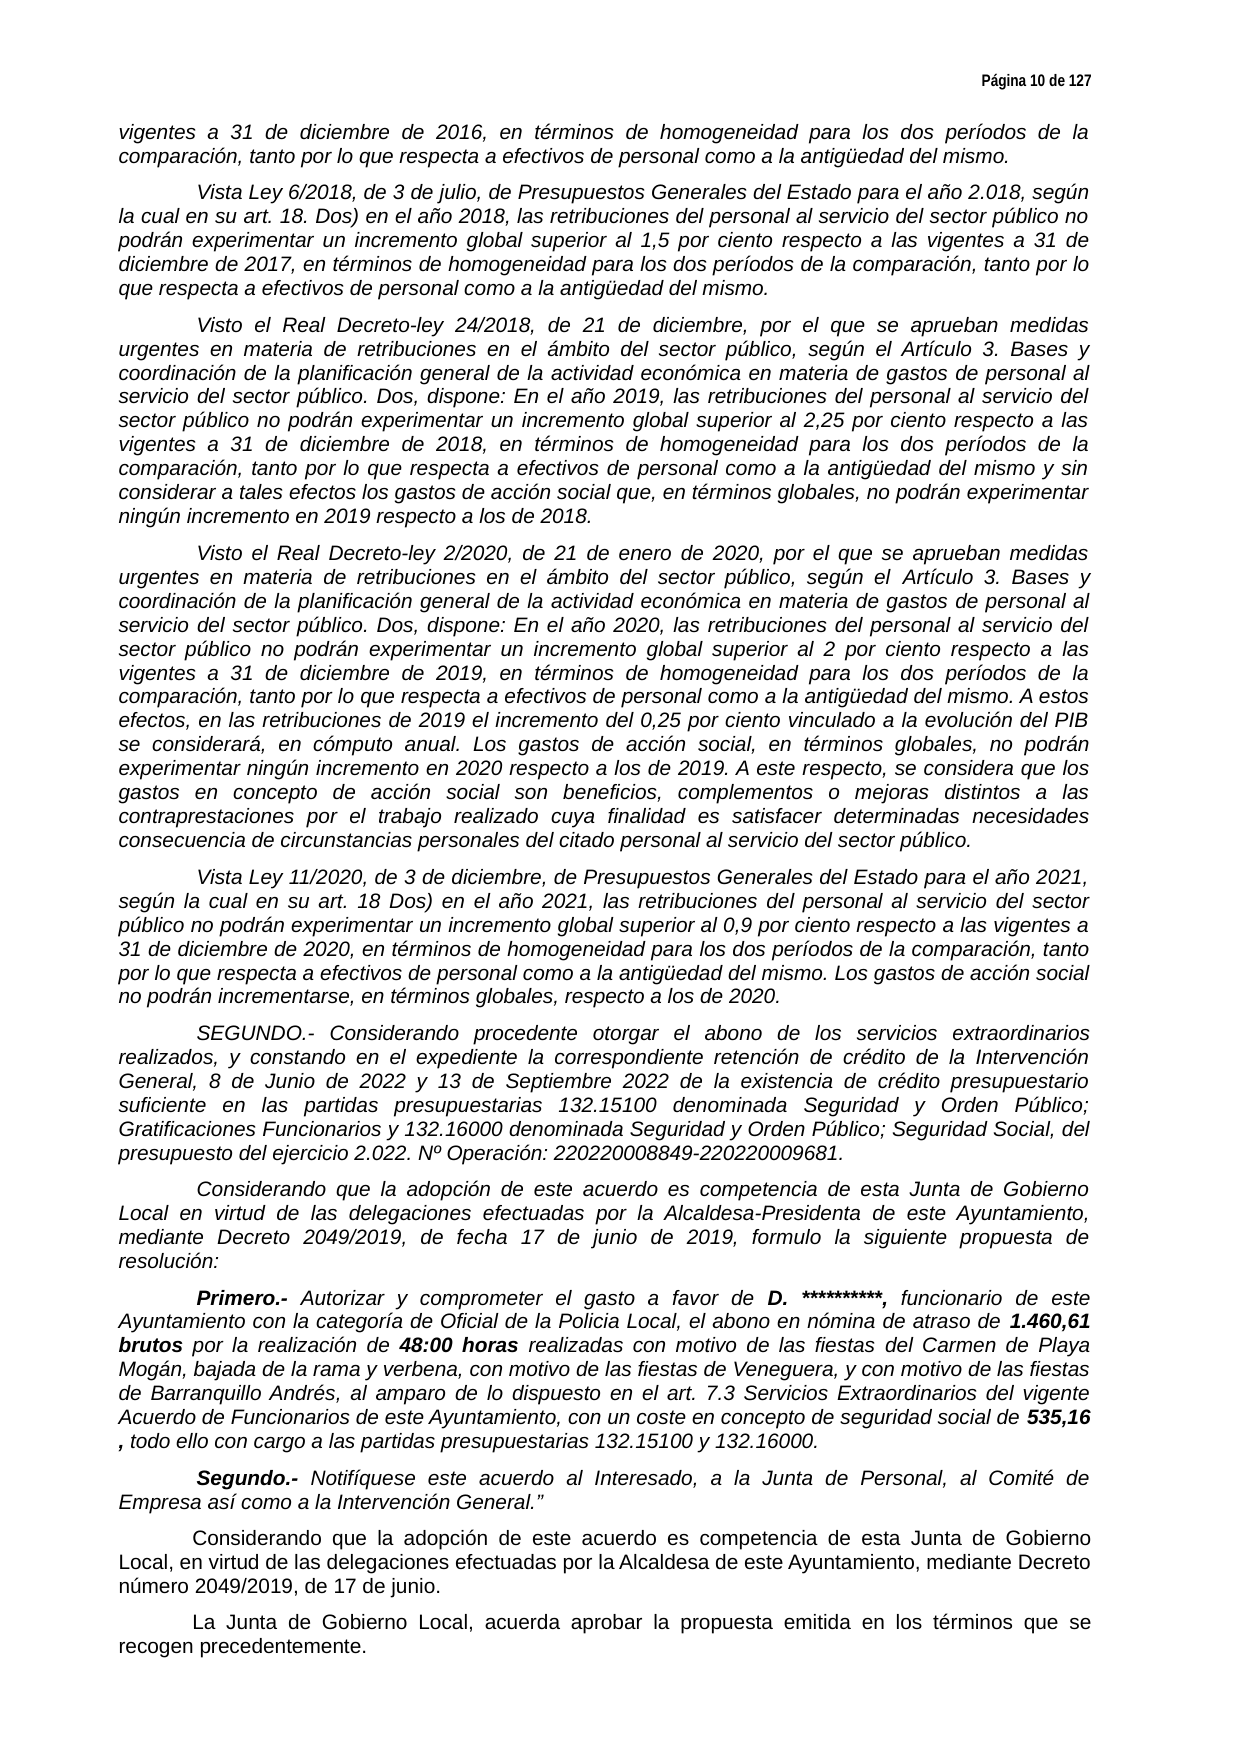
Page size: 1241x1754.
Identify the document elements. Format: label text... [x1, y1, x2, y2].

text Primero.- Autorizar y comprometer el gasto a favor de D. **********, funcionario de este Ayuntamiento con la categoría de Oficial de la Policia Local, el abono en nómina de atraso de 1.460,61 brutos por la realización de 48:00 horas realizadas con motivo de las fiestas del Carmen de Playa Mogán, bajada de la rama y verbena, con motivo de las fiestas de Veneguera, y con motivo de las fiestas de Barranquillo Andrés, al amparo de lo dispuesto en el art. 7.3 Servicios Extraordinarios del vigente Acuerdo de Funcionarios de este Ayuntamiento, con un coste en concepto de seguridad social de 535,16 , todo ello con cargo a las partidas presupuestarias 132.15100 y 132.16000. [118, 1285, 1092, 1453]
text Visto el Real Decreto-ley 24/2018, de 21 de diciembre, por el que se aprueban medidas urgentes en materia de retribuciones en el ámbito del sector público, según el Artículo 3. Bases y coordinación de la planificación general de la actividad económica en materia de gastos de personal al servicio del sector público. Dos, dispone: En el año 2019, las retribuciones del personal al servicio del sector público no podrán experimentar un incremento global superior al 2,25 por ciento respecto a las vigentes a 31 de diciembre de 2018, en términos de homogeneidad para los dos períodos de la comparación, tanto por lo que respecta a efectivos de personal como a la antigüedad del mismo y sin considerar a tales efectos los gastos de acción social que, en términos globales, no podrán experimentar ningún incremento en 2019 respecto a los de 2018. [118, 312, 1092, 528]
text vigentes a 31 de diciembre de 2016, en términos de homogeneidad para los dos períodos de la comparación, tanto por lo que respecta a efectivos de personal como a la antigüedad del mismo. [118, 120, 1092, 168]
text La Junta de Gobierno Local, acuerda aprobar la propuesta emitida en los términos que se recogen precedentemente. [118, 1609, 1092, 1657]
text Vista Ley 6/2018, de 3 de julio, de Presupuestos Generales del Estado para el año 2.018, según la cual en su art. 18. Dos) en el año 2018, las retribuciones del personal al servicio del sector público no podrán experimentar un incremento global superior al 1,5 por ciento respecto a las vigentes a 31 de diciembre de 2017, en términos de homogeneidad para los dos períodos de la comparación, tanto por lo que respecta a efectivos de personal como a la antigüedad del mismo. [118, 180, 1092, 300]
text Considerando que la adopción de este acuerdo es competencia de esta Junta de Gobierno Local en virtud de las delegaciones efectuadas por la Alcaldesa-Presidenta de este Ayuntamiento, mediante Decreto 2049/2019, de fecha 17 de junio de 2019, formulo la siguiente propuesta de resolución: [118, 1177, 1092, 1273]
text SEGUNDO.- Considerando procedente otorgar el abono de los servicios extraordinarios realizados, y constando en el expediente la correspondiente retención de crédito de la Intervención General, 8 de Junio de 2022 y 13 de Septiembre 2022 de la existencia de crédito presupuestario suficiente en las partidas presupuestarias 132.15100 denominada Seguridad y Orden Público; Gratificaciones Funcionarios y 132.16000 denominada Seguridad y Orden Público; Seguridad Social, del presupuesto del ejercicio 2.022. Nº Operación: 220220008849-220220009681. [118, 1021, 1092, 1164]
text Considerando que la adopción de este acuerdo es competencia de esta Junta de Gobierno Local, en virtud de las delegaciones efectuadas por la Alcaldesa de este Ayuntamiento, mediante Decreto número 2049/2019, de 17 de junio. [118, 1526, 1092, 1598]
text Visto el Real Decreto-ley 2/2020, de 21 de enero de 2020, por el que se aprueban medidas urgentes en materia de retribuciones en el ámbito del sector público, según el Artículo 3. Bases y coordinación de la planificación general de la actividad económica en materia de gastos de personal al servicio del sector público. Dos, dispone: En el año 2020, las retribuciones del personal al servicio del sector público no podrán experimentar un incremento global superior al 2 por ciento respecto a las vigentes a 31 de diciembre de 2019, en términos de homogeneidad para los dos períodos de la comparación, tanto por lo que respecta a efectivos de personal como a la antigüedad del mismo. A estos efectos, en las retribuciones de 2019 el incremento del 0,25 por ciento vinculado a la evolución del PIB se considerará, en cómputo anual. Los gastos de acción social, en términos globales, no podrán experimentar ningún incremento en 2020 respecto a los de 2019. A este respecto, se considera que los gastos en concepto de acción social son beneficios, complementos o mejoras distintos a las contraprestaciones por el trabajo realizado cuya finalidad es satisfacer determinadas necesidades consecuencia de circunstancias personales del citado personal al servicio del sector público. [118, 541, 1092, 852]
text Vista Ley 11/2020, de 3 de diciembre, de Presupuestos Generales del Estado para el año 2021, según la cual en su art. 18 Dos) en el año 2021, las retribuciones del personal al servicio del sector público no podrán experimentar un incremento global superior al 0,9 por ciento respecto a las vigentes a 31 de diciembre de 2020, en términos de homogeneidad para los dos períodos de la comparación, tanto por lo que respecta a efectivos de personal como a la antigüedad del mismo. Los gastos de acción social no podrán incrementarse, en términos globales, respecto a los de 2020. [118, 864, 1092, 1008]
text Segundo.- Notifíquese este acuerdo al Interesado, a la Junta de Personal, al Comité de Empresa así como a la Intervención General.” [118, 1466, 1092, 1513]
